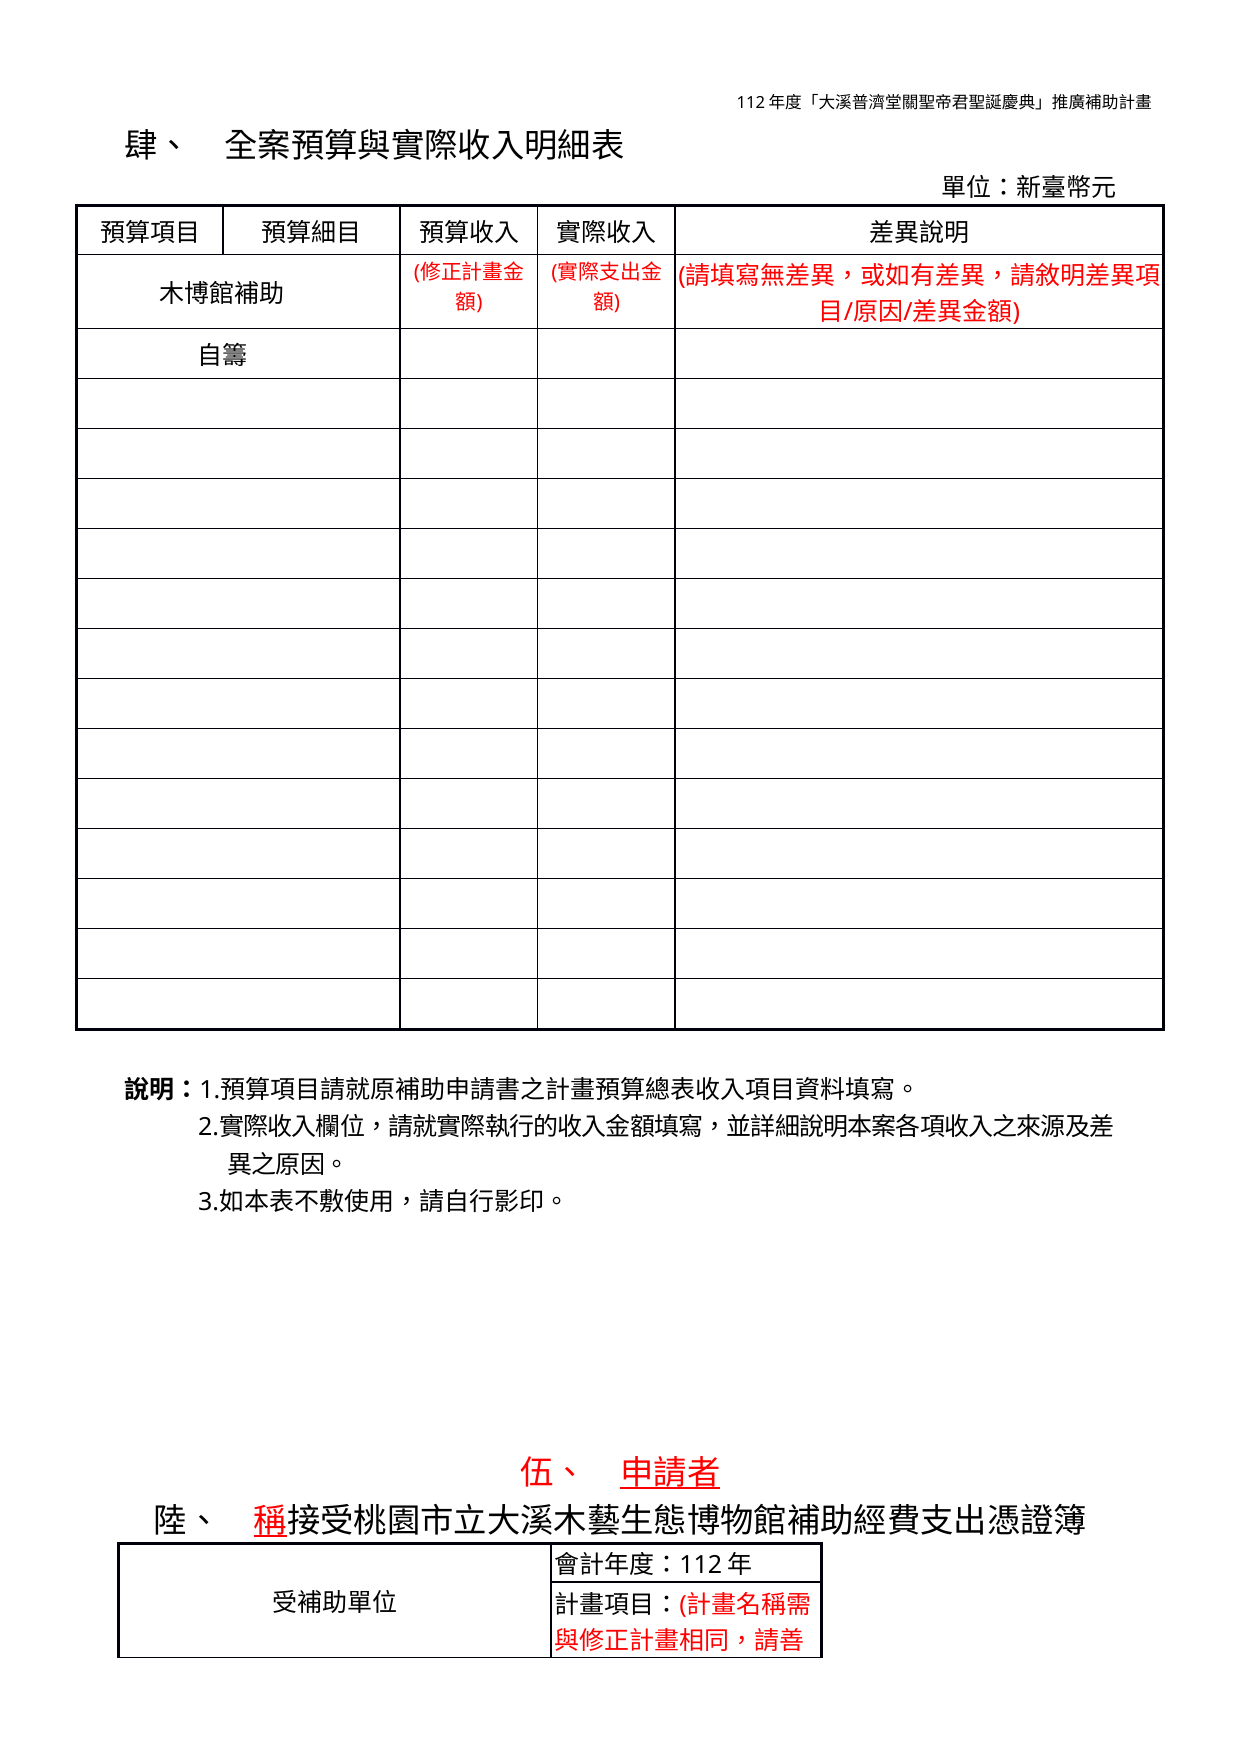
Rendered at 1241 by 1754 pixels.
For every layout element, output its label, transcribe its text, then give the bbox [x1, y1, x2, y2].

table_cell (實際支出金額) [538, 255, 674, 328]
table_cell [401, 429, 537, 478]
table_cell [538, 879, 674, 928]
table_cell [538, 329, 674, 378]
table_cell [401, 779, 537, 828]
table_cell [401, 379, 537, 428]
table_cell [78, 579, 399, 628]
table_cell [401, 579, 537, 628]
table_cell [401, 979, 537, 1028]
text 單位：新臺幣元 [124, 167, 1116, 204]
table_cell [78, 779, 399, 828]
table_cell [78, 829, 399, 878]
table_cell [78, 979, 399, 1028]
table_cell [538, 529, 674, 578]
text 說明：1.預算項目請就原補助申請書之計畫預算總表收入項目資料填寫。 [124, 1068, 1116, 1106]
table_header 預算細目 [224, 207, 399, 254]
table_cell [78, 679, 399, 728]
list 申請者 [124, 1445, 1116, 1494]
table_header 受補助單位 [120, 1545, 550, 1657]
table_cell [676, 629, 1162, 678]
table_cell 計畫項目：(計畫名稱需與修正計畫相同，請善 [552, 1583, 820, 1657]
table_cell 自籌 [78, 329, 399, 378]
table_cell [78, 379, 399, 428]
table_cell [78, 429, 399, 478]
table_cell [538, 479, 674, 528]
table_header 差異說明 [676, 207, 1162, 254]
list 稱接受桃園市立大溪木藝生態博物館補助經費支出憑證簿 [124, 1494, 1116, 1542]
table_cell 木博館補助 [78, 255, 399, 328]
table_cell [676, 379, 1162, 428]
table_cell [78, 879, 399, 928]
table_cell [676, 879, 1162, 928]
table_cell [676, 729, 1162, 778]
text 3.如本表不敷使用，請自行影印。 [198, 1181, 1116, 1218]
table_cell [538, 929, 674, 978]
table_cell (修正計畫金額) [401, 255, 537, 328]
table_cell [401, 529, 537, 578]
table_cell [676, 829, 1162, 878]
table_header 會計年度：112年 [552, 1545, 820, 1581]
table_cell [401, 729, 537, 778]
table_cell [401, 829, 537, 878]
table_cell [538, 579, 674, 628]
table_cell (請填寫無差異，或如有差異，請敘明差異項目/原因/差異金額) [676, 255, 1162, 328]
table_cell [676, 479, 1162, 528]
table_cell [676, 779, 1162, 828]
table_cell [401, 679, 537, 728]
table_cell [538, 829, 674, 878]
table_cell [676, 429, 1162, 478]
table_cell [538, 729, 674, 778]
table_cell [676, 929, 1162, 978]
table_header 實際收入 [538, 207, 674, 254]
table_cell [401, 929, 537, 978]
table_cell [538, 629, 674, 678]
table_cell [78, 929, 399, 978]
table_cell [78, 529, 399, 578]
table_cell [676, 529, 1162, 578]
table_header 預算項目 [78, 207, 222, 254]
text 2.實際收入欄位，請就實際執行的收入金額填寫，並詳細說明本案各項收入之來源及差異之原因。 [198, 1106, 1116, 1181]
table_header 預算收入 [401, 207, 537, 254]
table_cell [78, 729, 399, 778]
table_cell [78, 629, 399, 678]
table_cell [538, 979, 674, 1028]
table_cell [78, 479, 399, 528]
table_cell [538, 429, 674, 478]
table_cell [538, 779, 674, 828]
table_cell [538, 379, 674, 428]
table_cell [676, 679, 1162, 728]
table_cell [676, 579, 1162, 628]
table_cell [401, 329, 537, 378]
table_cell [401, 479, 537, 528]
table_cell [401, 879, 537, 928]
table_cell [676, 329, 1162, 378]
table_cell [401, 629, 537, 678]
table_cell [538, 679, 674, 728]
list 全案預算與實際收入明細表 [124, 119, 1116, 167]
table_cell [676, 979, 1162, 1028]
